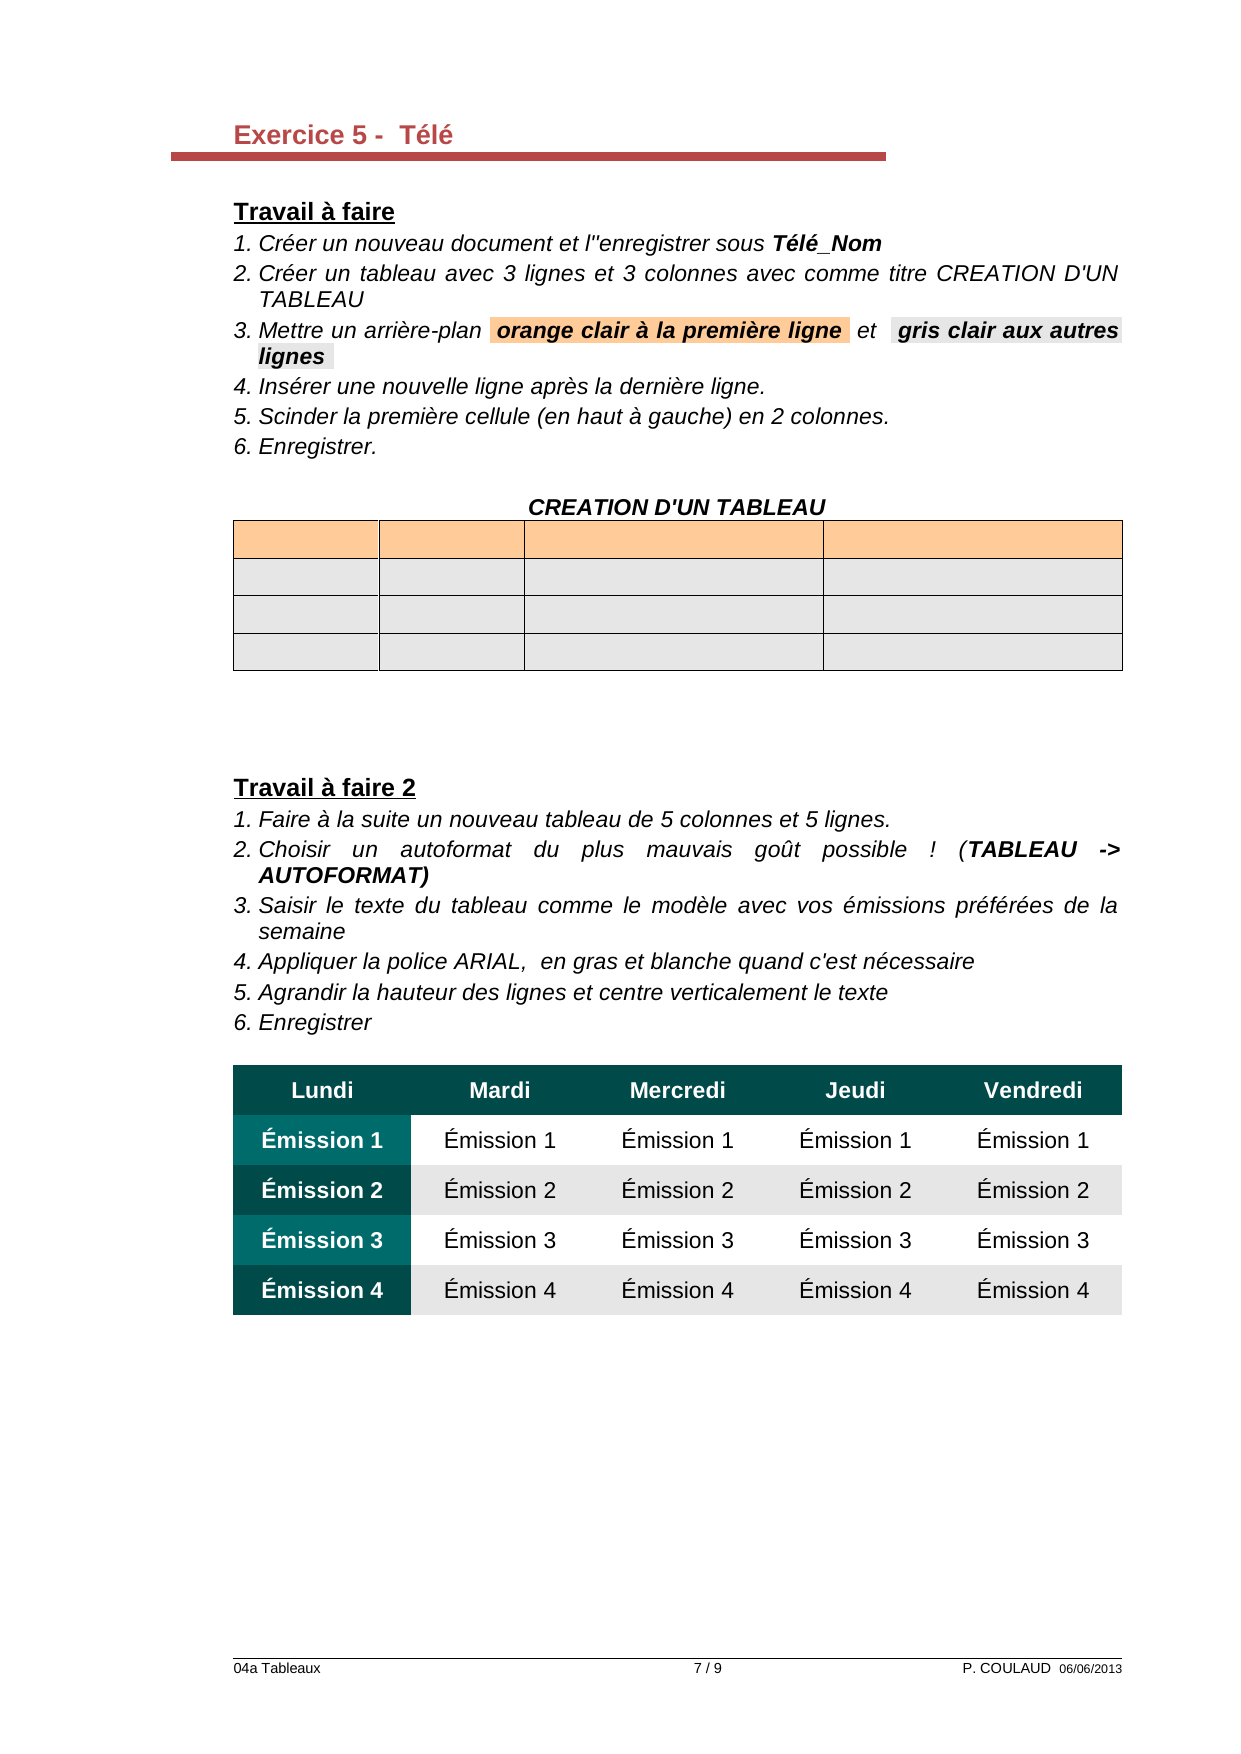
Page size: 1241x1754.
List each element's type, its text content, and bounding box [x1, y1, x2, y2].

table_cell Émission 1 [944, 1115, 1122, 1165]
list Choisir un autoformat du plus mauvais goût possible ! (TABLEAU -> AUTOFORMAT) [233, 836, 1122, 888]
table_cell [234, 634, 378, 670]
list Créer un nouveau document et l''enregistrer sous Télé_Nom [233, 231, 1122, 257]
table_cell Émission 2 [767, 1165, 944, 1215]
table_cell Émission 1 [589, 1115, 767, 1165]
text CREATION D'UN TABLEAU [233, 494, 1122, 520]
table_cell Émission 4 [589, 1265, 767, 1315]
list Enregistrer [233, 1009, 1122, 1035]
table_cell [380, 559, 524, 595]
list Insérer une nouvelle ligne après la dernière ligne. [233, 373, 1122, 399]
subtitle Travail à faire [233, 198, 1122, 226]
table_header Jeudi [767, 1065, 944, 1115]
list Enregistrer. [233, 434, 1122, 460]
table_cell Émission 3 [944, 1215, 1122, 1265]
table_header [525, 521, 823, 558]
table_cell Émission 4 [767, 1265, 944, 1315]
table_header Mardi [411, 1065, 589, 1115]
table_cell [525, 634, 823, 670]
table_cell [824, 559, 1122, 595]
table_cell [380, 596, 524, 633]
table_cell Émission 3 [767, 1215, 944, 1265]
table_cell Émission 1 [233, 1115, 411, 1165]
subtitle Travail à faire 2 [233, 774, 1122, 802]
table_cell [525, 559, 823, 595]
table_cell Émission 4 [944, 1265, 1122, 1315]
table_header [380, 521, 524, 558]
table_cell [380, 634, 524, 670]
table_cell Émission 2 [944, 1165, 1122, 1215]
list Appliquer la police ARIAL, en gras et blanche quand c'est nécessaire [233, 949, 1122, 975]
table_cell [525, 596, 823, 633]
table_cell [824, 634, 1122, 670]
table_cell Émission 3 [233, 1215, 411, 1265]
list Scinder la première cellule (en haut à gauche) en 2 colonnes. [233, 403, 1122, 429]
table_cell Émission 3 [411, 1215, 589, 1265]
table_cell Émission 1 [767, 1115, 944, 1165]
table_cell [234, 596, 378, 633]
list Mettre un arrière-plan orange clair à la première ligne et gris clair aux autres lignes [233, 317, 1122, 369]
table_header Vendredi [944, 1065, 1122, 1115]
table_header [824, 521, 1122, 558]
table_cell [824, 596, 1122, 633]
table_cell Émission 2 [589, 1165, 767, 1215]
list Créer un tableau avec 3 lignes et 3 colonnes avec comme titre CREATION D'UN TABLEAU [233, 261, 1122, 313]
table_cell Émission 2 [233, 1165, 411, 1215]
table_cell [234, 559, 378, 595]
table_header [234, 521, 378, 558]
list Agrandir la hauteur des lignes et centre verticalement le texte [233, 979, 1122, 1005]
table_header Mercredi [589, 1065, 767, 1115]
table_cell Émission 4 [233, 1265, 411, 1315]
list Faire à la suite un nouveau tableau de 5 colonnes et 5 lignes. [233, 806, 1122, 832]
table_cell Émission 4 [411, 1265, 589, 1315]
table_cell Émission 2 [411, 1165, 589, 1215]
table_cell Émission 1 [411, 1115, 589, 1165]
list Saisir le texte du tableau comme le modèle avec vos émissions préférées de la semaine [233, 892, 1122, 944]
subtitle Télé [171, 117, 886, 152]
table_cell Émission 3 [589, 1215, 767, 1265]
table_header Lundi [233, 1065, 411, 1115]
